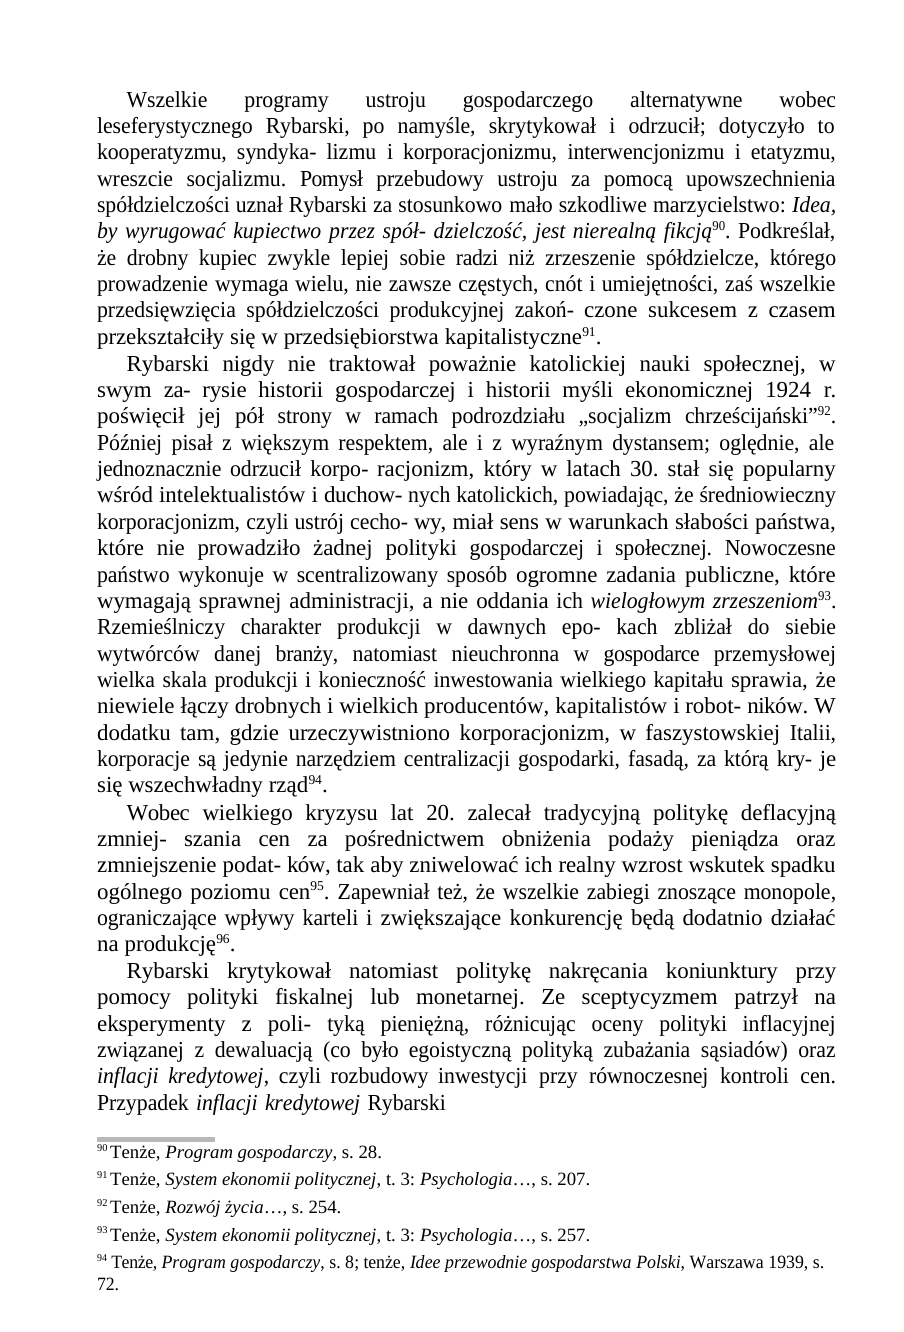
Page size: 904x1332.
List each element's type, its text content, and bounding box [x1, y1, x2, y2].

text Rybarski krytykował natomiast politykę nakręcania koniunktury przy pomocy polityki fiskalnej lub monetarnej. Ze sceptycyzmem patrzył na eksperymenty z poli- tyką pieniężną, różnicując oceny polityki inflacyjnej związanej z dewaluacją (co było egoistyczną polityką zubażania sąsiadów) oraz inflacji kredytowej, czyli rozbudowy inwestycji przy równoczesnej kontroli cen. Przypadek inflacji kredytowej Rybarski [97, 957, 836, 1115]
text 92 Tenże, Rozwój życia…, s. 254. [97, 1196, 847, 1217]
text 90 Tenże, Program gospodarczy, s. 28. [97, 1133, 847, 1162]
text 91 Tenże, System ekonomii politycznej, t. 3: Psychologia…, s. 207. [97, 1168, 847, 1190]
text Rybarski nigdy nie traktował poważnie katolickiej nauki społecznej, w swym za- rysie historii gospodarczej i historii myśli ekonomicznej 1924 r. poświęcił jej pół strony w ramach podrozdziału „socjalizm chrześcijański”92. Później pisał z większym respektem, ale i z wyraźnym dystansem; oględnie, ale jednoznacznie odrzucił korpo- racjonizm, który w latach 30. stał się popularny wśród intelektualistów i duchow- nych katolickich, powiadając, że średniowieczny korporacjonizm, czyli ustrój cecho- wy, miał sens w warunkach słabości państwa, które nie prowadziło żadnej polityki gospodarczej i społecznej. Nowoczesne państwo wykonuje w scentralizowany sposób ogromne zadania publiczne, które wymagają sprawnej administracji, a nie oddania ich wielogłowym zrzeszeniom93. Rzemieślniczy charakter produkcji w dawnych epo- kach zbliżał do siebie wytwórców danej branży, natomiast nieuchronna w gospodarce przemysłowej wielka skala produkcji i konieczność inwestowania wielkiego kapitału sprawia, że niewiele łączy drobnych i wielkich producentów, kapitalistów i robot- ników. W dodatku tam, gdzie urzeczywistniono korporacjonizm, w faszystowskiej Italii, korporacje są jedynie narzędziem centralizacji gospodarki, fasadą, za którą kry- je się wszechwładny rząd94. [97, 350, 836, 798]
text 93 Tenże, System ekonomii politycznej, t. 3: Psychologia…, s. 257. [97, 1223, 847, 1245]
text Wszelkie programy ustroju gospodarczego alternatywne wobec leseferystycznego Rybarski, po namyśle, skrytykował i odrzucił; dotyczyło to kooperatyzmu, syndyka- lizmu i korporacjonizmu, interwencjonizmu i etatyzmu, wreszcie socjalizmu. Pomysł przebudowy ustroju za pomocą upowszechnienia spółdzielczości uznał Rybarski za stosunkowo mało szkodliwe marzycielstwo: Idea, by wyrugować kupiectwo przez spół- dzielczość, jest nierealną fikcją90. Podkreślał, że drobny kupiec zwykle lepiej sobie radzi niż zrzeszenie spółdzielcze, którego prowadzenie wymaga wielu, nie zawsze częstych, cnót i umiejętności, zaś wszelkie przedsięwzięcia spółdzielczości produkcyjnej zakoń- czone sukcesem z czasem przekształciły się w przedsiębiorstwa kapitalistyczne91. [97, 86, 836, 349]
text 94 Tenże, Program gospodarczy, s. 8; tenże, Idee przewodnie gospodarstwa Polski, Warszawa 1939, s. 72. [97, 1251, 847, 1294]
text Wobec wielkiego kryzysu lat 20. zalecał tradycyjną politykę deflacyjną zmniej- szania cen za pośrednictwem obniżenia podaży pieniądza oraz zmniejszenie podat- ków, tak aby zniwelować ich realny wzrost wskutek spadku ogólnego poziomu cen95. Zapewniał też, że wszelkie zabiegi znoszące monopole, ograniczające wpływy karteli i zwiększające konkurencję będą dodatnio działać na produkcję96. [97, 799, 836, 957]
